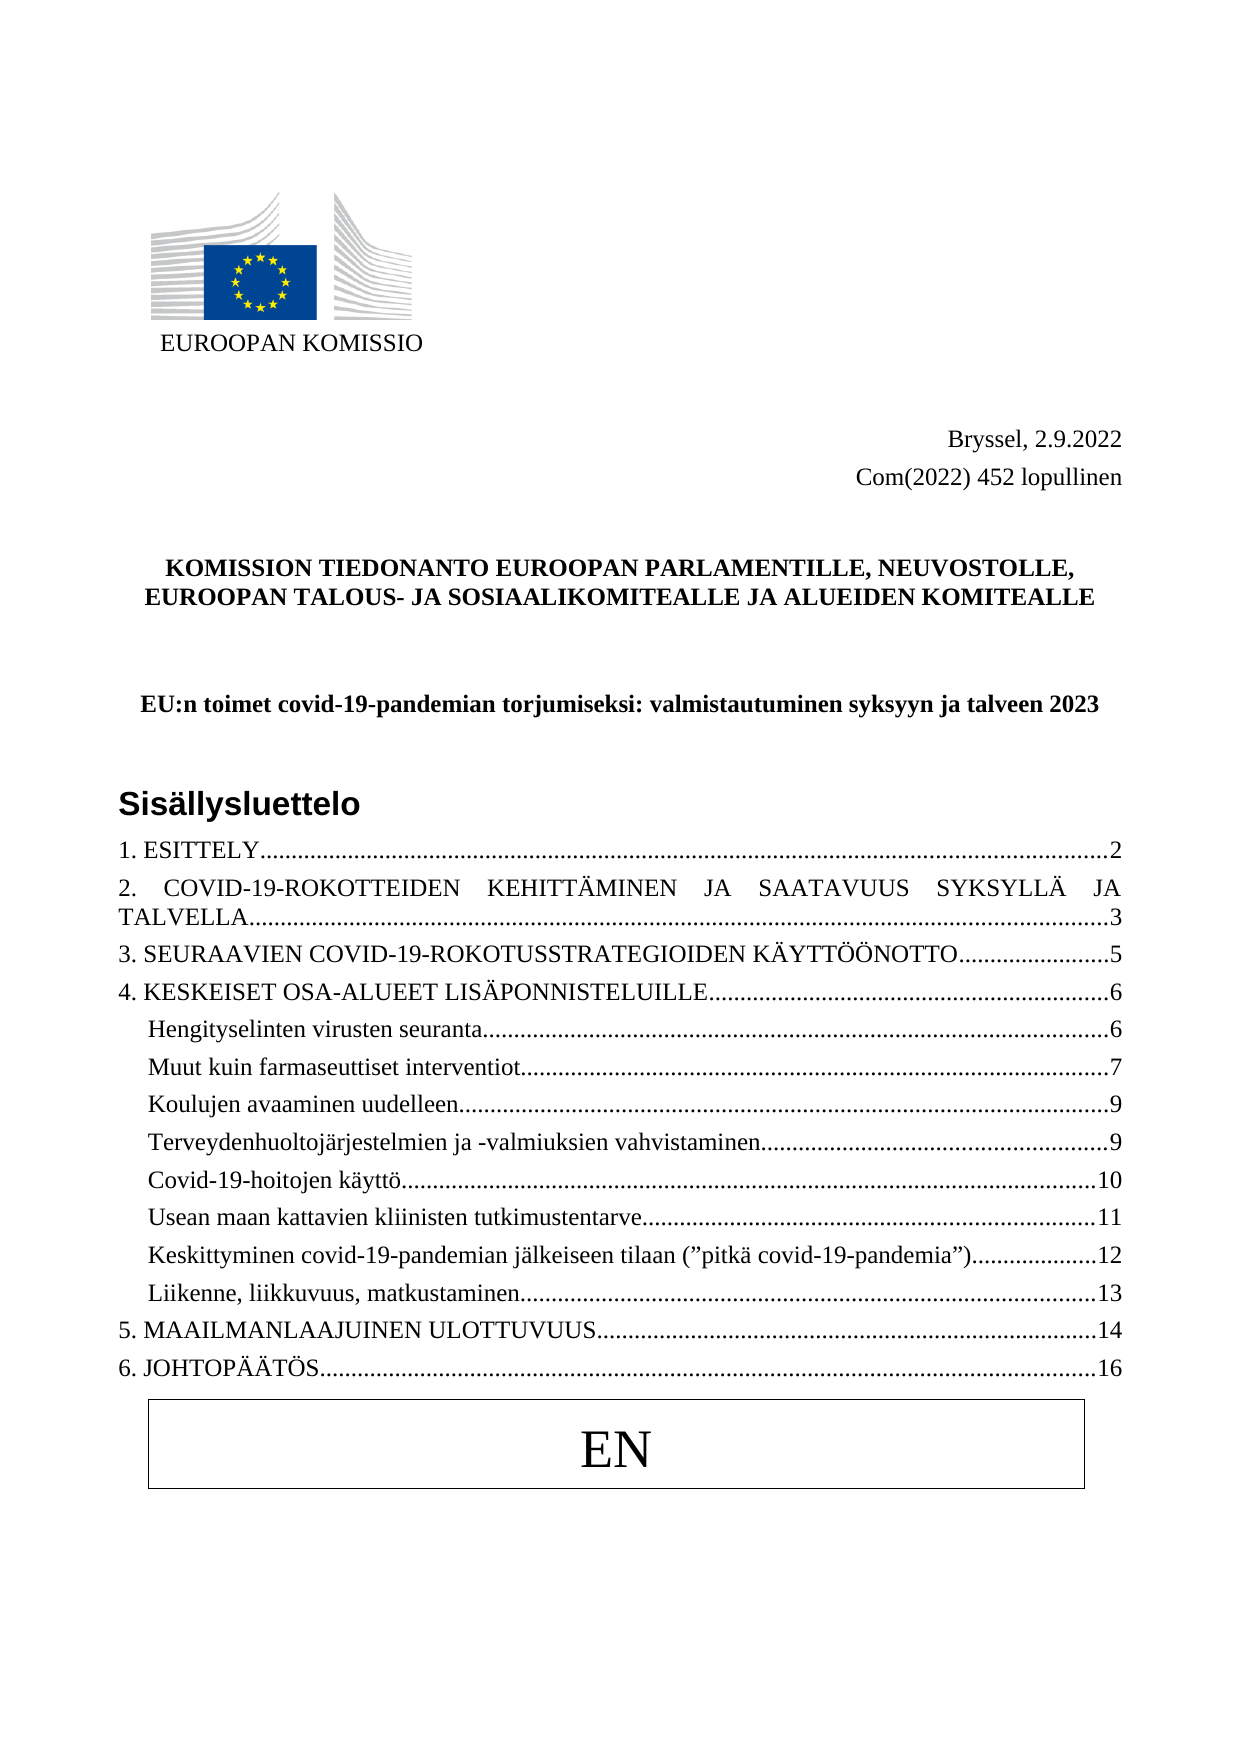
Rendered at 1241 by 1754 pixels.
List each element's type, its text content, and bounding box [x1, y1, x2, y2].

text EUROOPAN KOMISSIO [160, 201, 707, 357]
text Hengityselinten virusten seuranta 6 [148, 1014, 1122, 1043]
subtitle Sisällysluettelo [118, 784, 1122, 823]
text EN [157, 1417, 1076, 1479]
text 6. JOHTOPÄÄTÖS 16 [118, 1353, 1122, 1382]
title EU:n toimet covid-19-pandemian torjumiseksi: valmistautuminen syksyyn ja talveen 2023 [118, 689, 1122, 718]
text 1. ESITTELY 2 [118, 835, 1122, 864]
text Covid-19-hoitojen käyttö 10 [148, 1165, 1122, 1193]
text Muut kuin farmaseuttiset interventiot 7 [148, 1052, 1122, 1081]
text Liikenne, liikkuvuus, matkustaminen 13 [148, 1278, 1122, 1306]
text Usean maan kattavien kliinisten tutkimustentarve 11 [148, 1202, 1122, 1231]
title KOMISSION TIEDONANTO EUROOPAN PARLAMENTILLE, NEUVOSTOLLE, EUROOPAN TALOUS- JA SOSIAALIKOMITEALLE JA ALUEIDEN KOMITEALLE [118, 553, 1122, 611]
text Terveydenhuoltojärjestelmien ja -valmiuksien vahvistaminen 9 [148, 1127, 1122, 1156]
text Bryssel, 2.9.2022 [118, 424, 1122, 453]
text 2. COVID-19-ROKOTTEIDEN KEHITTÄMINEN JA SAATAVUUS SYKSYLLÄ JA TALVELLA 3 [118, 873, 1122, 930]
text 5. MAAILMANLAAJUINEN ULOTTUVUUS 14 [118, 1315, 1122, 1344]
text Keskittyminen covid-19-pandemian jälkeiseen tilaan (”pitkä covid-19-pandemia”) 12 [148, 1240, 1122, 1269]
picture [151, 191, 412, 320]
text Com(2022) 452 lopullinen [118, 462, 1122, 490]
text Koulujen avaaminen uudelleen 9 [148, 1089, 1122, 1118]
text 4. KESKEISET OSA-ALUEET LISÄPONNISTELUILLE 6 [118, 977, 1122, 1006]
text 3. SEURAAVIEN COVID-19-ROKOTUSSTRATEGIOIDEN KÄYTTÖÖNOTTO 5 [118, 939, 1122, 968]
